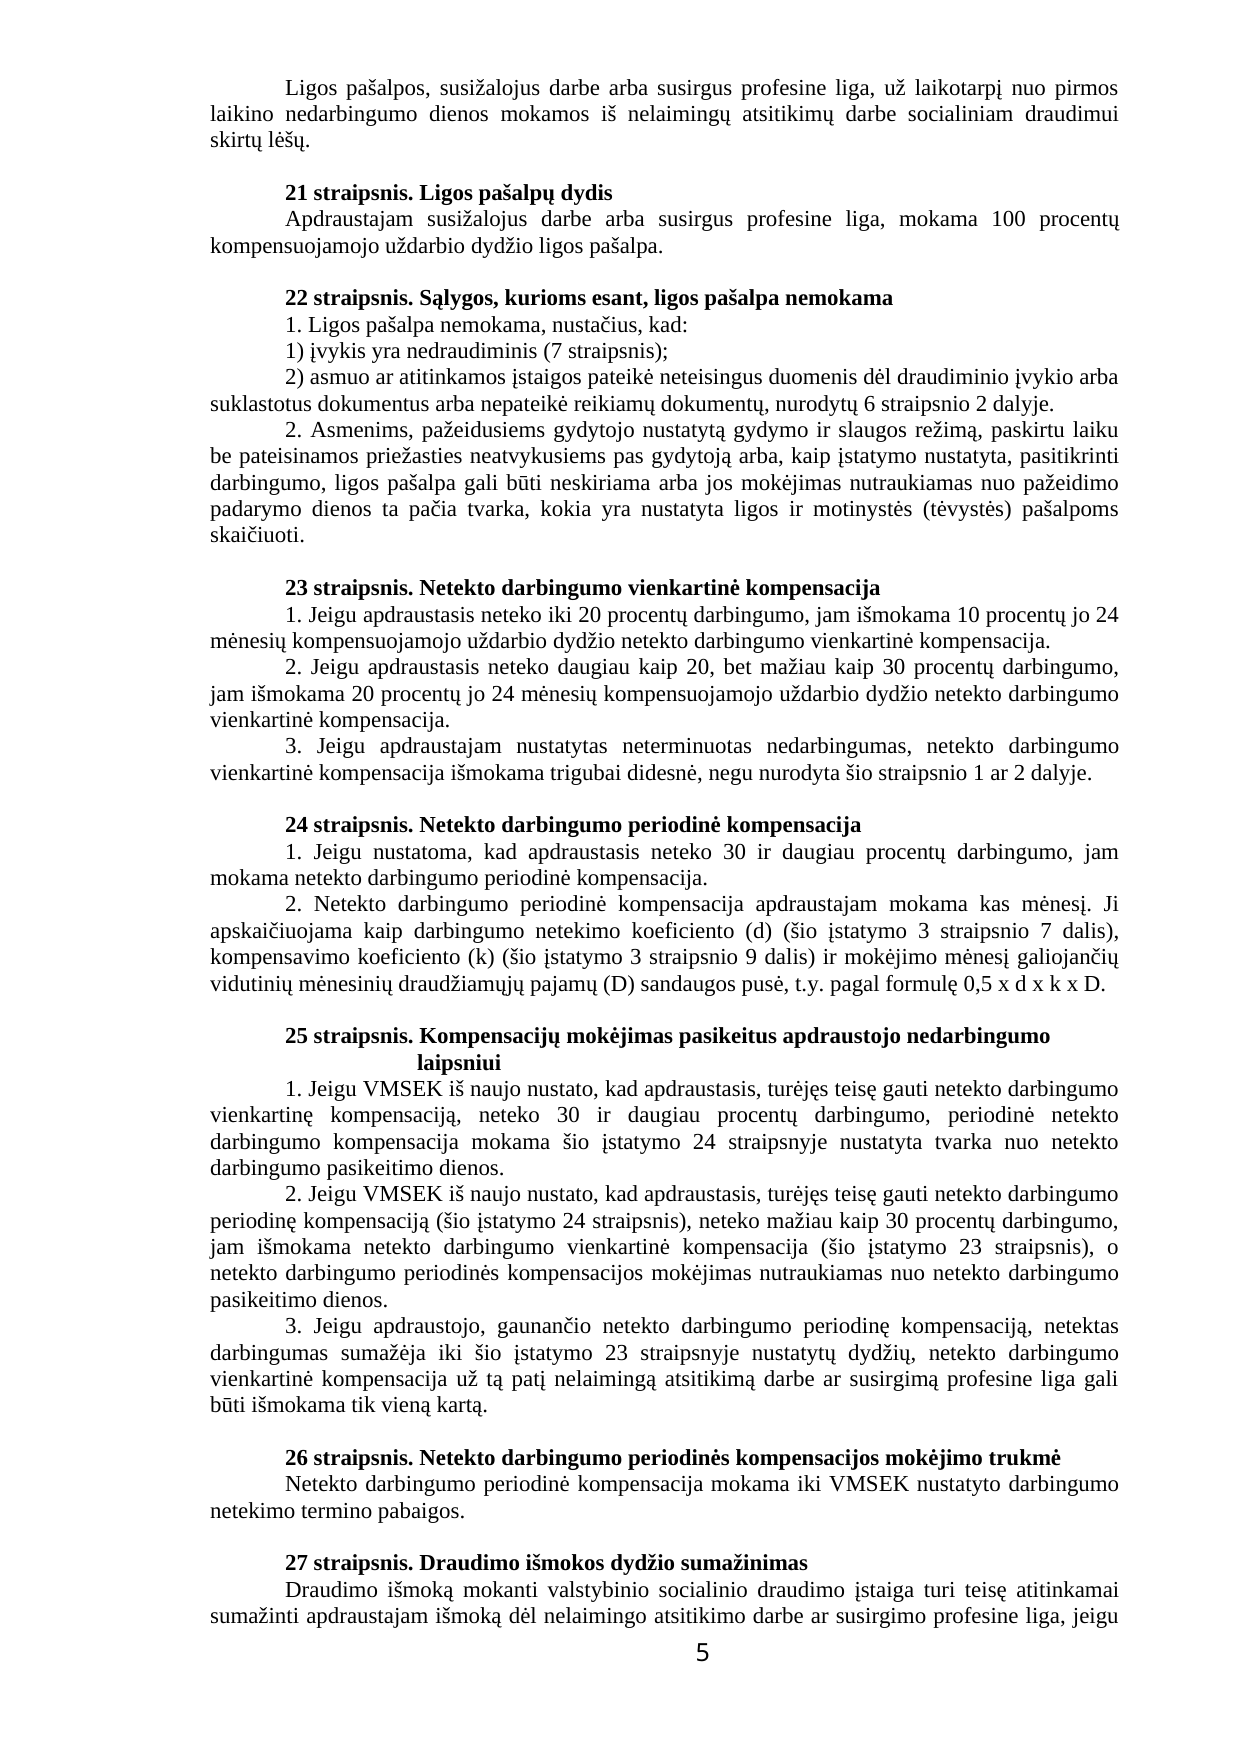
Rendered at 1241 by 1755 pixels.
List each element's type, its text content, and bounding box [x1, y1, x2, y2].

text 1) įvykis yra nedraudiminis (7 straipsnis); [210, 337, 1120, 363]
text 3. Jeigu apdraustajam nustatytas neterminuotas nedarbingumas, netekto darbingumo vienkartinė kompensacija išmokama trigubai didesnė, negu nurodyta šio straipsnio 1 ar 2 dalyje. [210, 732, 1120, 785]
text Apdraustajam susižalojus darbe arba susirgus profesine liga, mokama 100 procentų kompensuojamojo uždarbio dydžio ligos pašalpa. [210, 205, 1120, 258]
text Draudimo išmoką mokanti valstybinio socialinio draudimo įstaiga turi teisę atitinkamai sumažinti apdraustajam išmoką dėl nelaimingo atsitikimo darbe ar susirgimo profesine liga, jeigu [210, 1576, 1120, 1628]
text 2. Jeigu VMSEK iš naujo nustato, kad apdraustasis, turėjęs teisę gauti netekto darbingumo periodinę kompensaciją (šio įstatymo 24 straipsnis), neteko mažiau kaip 30 procentų darbingumo, jam išmokama netekto darbingumo vienkartinė kompensacija (šio įstatymo 23 straipsnis), o netekto darbingumo periodinės kompensacijos mokėjimas nutraukiamas nuo netekto darbingumo pasikeitimo dienos. [210, 1180, 1120, 1312]
text 2. Jeigu apdraustasis neteko daugiau kaip 20, bet mažiau kaip 30 procentų darbingumo, jam išmokama 20 procentų jo 24 mėnesių kompensuojamojo uždarbio dydžio netekto darbingumo vienkartinė kompensacija. [210, 653, 1120, 732]
text 21 straipsnis. Ligos pašalpų dydis [210, 179, 1120, 205]
text laipsniui [417, 1049, 1120, 1075]
text Ligos pašalpos, susižalojus darbe arba susirgus profesine liga, už laikotarpį nuo pirmos laikino nedarbingumo dienos mokamos iš nelaimingų atsitikimų darbe socialiniam draudimui skirtų lėšų. [210, 73, 1120, 153]
text 1. Jeigu nustatoma, kad apdraustasis neteko 30 ir daugiau procentų darbingumo, jam mokama netekto darbingumo periodinė kompensacija. [210, 838, 1120, 891]
text 3. Jeigu apdraustojo, gaunančio netekto darbingumo periodinę kompensaciją, netektas darbingumas sumažėja iki šio įstatymo 23 straipsnyje nustatytų dydžių, netekto darbingumo vienkartinė kompensacija už tą patį nelaimingą atsitikimą darbe ar susirgimą profesine liga gali būti išmokama tik vieną kartą. [210, 1312, 1120, 1418]
text 27 straipsnis. Draudimo išmokos dydžio sumažinimas [210, 1549, 1120, 1576]
text 2. Netekto darbingumo periodinė kompensacija apdraustajam mokama kas mėnesį. Ji apskaičiuojama kaip darbingumo netekimo koeficiento (d) (šio įstatymo 3 straipsnio 7 dalis), kompensavimo koeficiento (k) (šio įstatymo 3 straipsnio 9 dalis) ir mokėjimo mėnesį galiojančių vidutinių mėnesinių draudžiamųjų pajamų (D) sandaugos pusė, t.y. pagal formulę 0,5 x d x k x D. [210, 891, 1120, 996]
text 25 straipsnis. Kompensacijų mokėjimas pasikeitus apdraustojo nedarbingumo [285, 1022, 1120, 1049]
text 1. Jeigu VMSEK iš naujo nustato, kad apdraustasis, turėjęs teisę gauti netekto darbingumo vienkartinę kompensaciją, neteko 30 ir daugiau procentų darbingumo, periodinė netekto darbingumo kompensacija mokama šio įstatymo 24 straipsnyje nustatyta tvarka nuo netekto darbingumo pasikeitimo dienos. [210, 1075, 1120, 1180]
text 26 straipsnis. Netekto darbingumo periodinės kompensacijos mokėjimo trukmė [285, 1444, 1120, 1470]
text 23 straipsnis. Netekto darbingumo vienkartinė kompensacija [210, 574, 1120, 601]
text 22 straipsnis. Sąlygos, kurioms esant, ligos pašalpa nemokama [210, 284, 1120, 311]
text 24 straipsnis. Netekto darbingumo periodinė kompensacija [210, 811, 1120, 838]
text 1. Ligos pašalpa nemokama, nustačius, kad: [210, 311, 1120, 337]
text 2) asmuo ar atitinkamos įstaigos pateikė neteisingus duomenis dėl draudiminio įvykio arba suklastotus dokumentus arba nepateikė reikiamų dokumentų, nurodytų 6 straipsnio 2 dalyje. [210, 363, 1120, 416]
text 1. Jeigu apdraustasis neteko iki 20 procentų darbingumo, jam išmokama 10 procentų jo 24 mėnesių kompensuojamojo uždarbio dydžio netekto darbingumo vienkartinė kompensacija. [210, 601, 1120, 653]
text Netekto darbingumo periodinė kompensacija mokama iki VMSEK nustatyto darbingumo netekimo termino pabaigos. [210, 1470, 1120, 1523]
text 2. Asmenims, pažeidusiems gydytojo nustatytą gydymo ir slaugos režimą, paskirtu laiku be pateisinamos priežasties neatvykusiems pas gydytoją arba, kaip įstatymo nustatyta, pasitikrinti darbingumo, ligos pašalpa gali būti neskiriama arba jos mokėjimas nutraukiamas nuo pažeidimo padarymo dienos ta pačia tvarka, kokia yra nustatyta ligos ir motinystės (tėvystės) pašalpoms skaičiuoti. [210, 416, 1120, 548]
